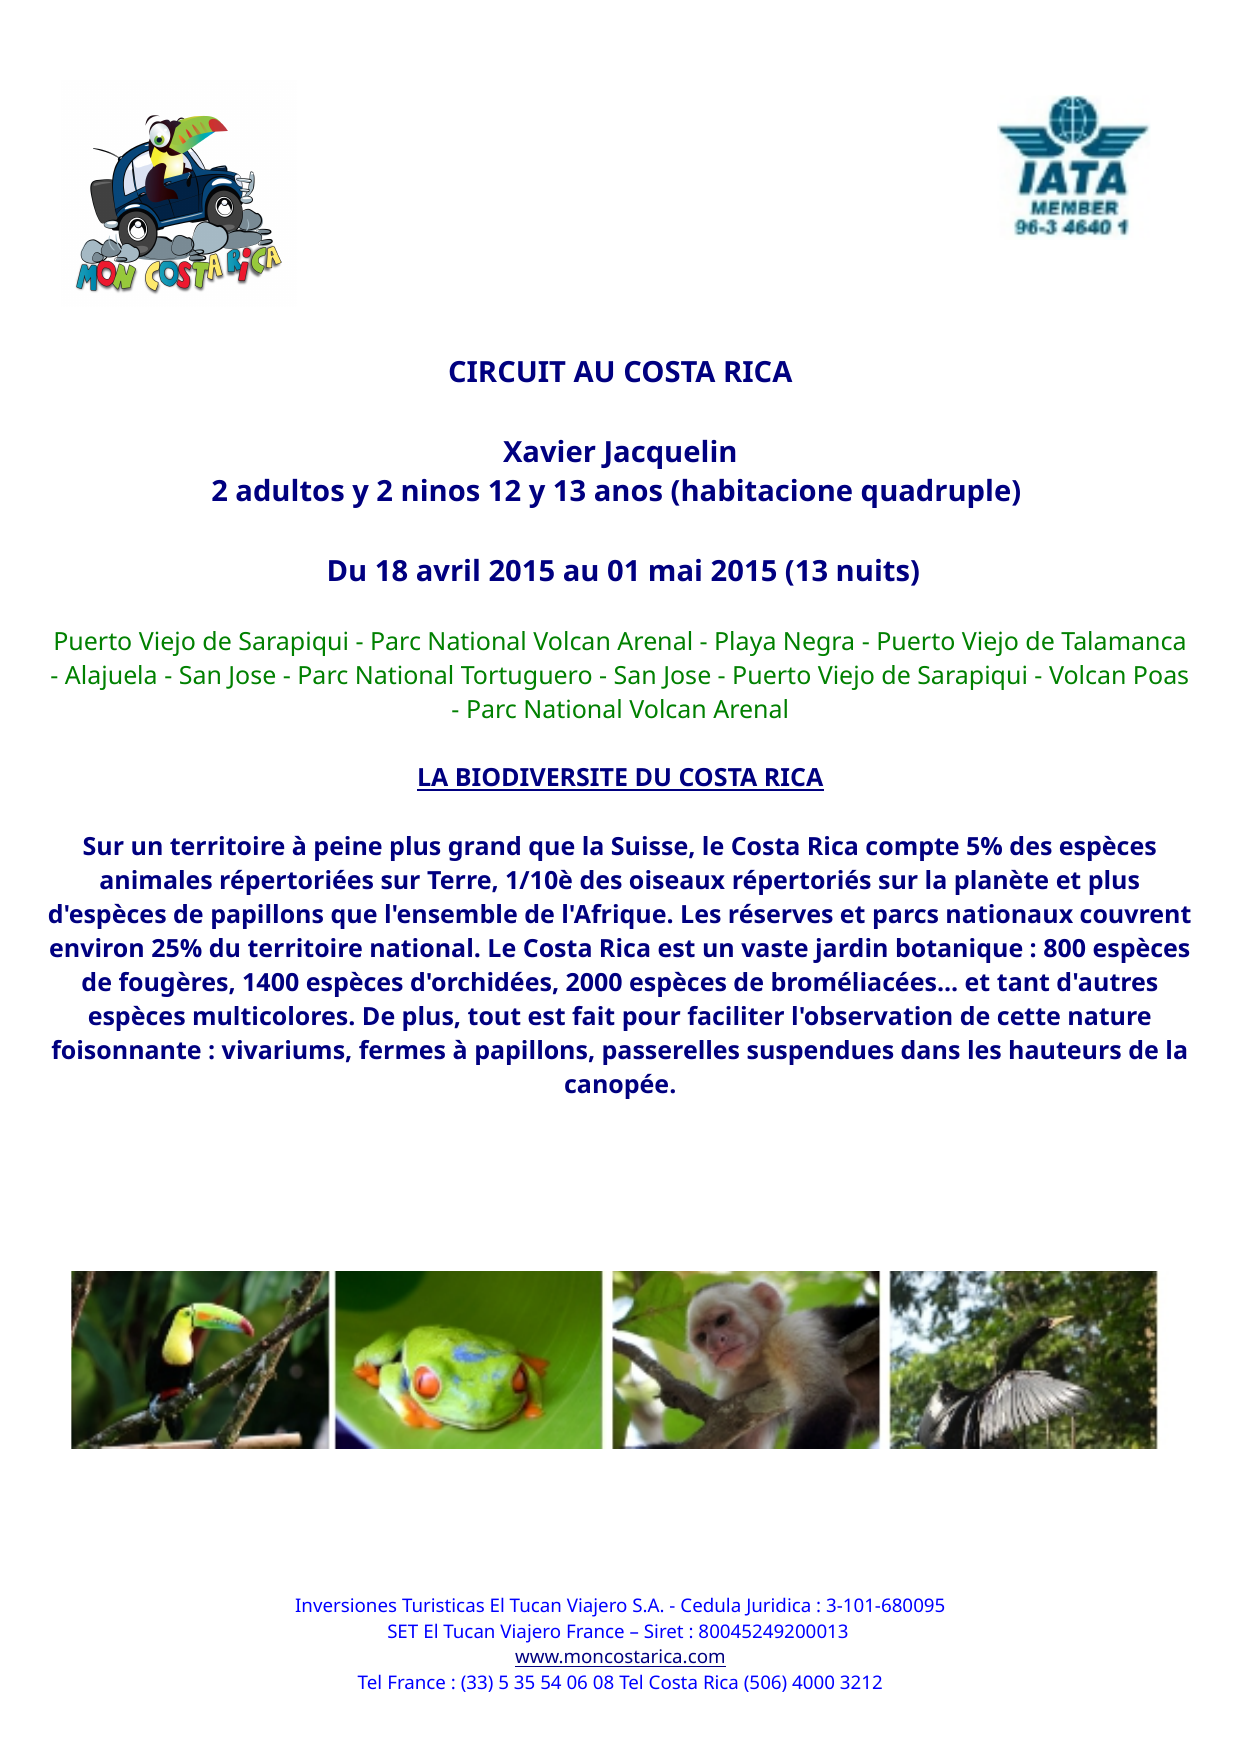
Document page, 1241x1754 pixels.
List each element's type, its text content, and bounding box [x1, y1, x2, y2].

text Puerto Viejo de Sarapiqui - Parc National Volcan Arenal - Playa Negra - Puerto Viejo de Talamanca - Alajuela - San Jose - Parc National Tortuguero - San Jose - Puerto Viejo de Sarapiqui - Volcan Poas - Parc National Volcan Arenal [47, 624, 1193, 726]
picture [71, 1271, 1169, 1449]
text Du 18 avril 2015 au 01 mai 2015 (13 nuits) [47, 550, 1193, 590]
text CIRCUIT AU COSTA RICA [47, 352, 1193, 391]
picture [60, 80, 297, 307]
text Xavier Jacquelin [47, 431, 1193, 471]
text 2 adultos y 2 ninos 12 y 13 anos (habitacione quadruple) [47, 471, 1193, 510]
text Sur un territoire à peine plus grand que la Suisse, le Costa Rica compte 5% des espèces animales répertoriées sur Terre, 1/10è des oiseaux répertoriés sur la planète et plus d'espèces de papillons que l'ensemble de l'Afrique. Les réserves et parcs nationaux couvrent environ 25% du territoire national. Le Costa Rica est un vaste jardin botanique : 800 espèces de fougères, 1400 espèces d'orchidées, 2000 espèces de broméliacées... et tant d'autres espèces multicolores. De plus, tout est fait pour faciliter l'observation de cette nature foisonnante : vivariums, fermes à papillons, passerelles suspendues dans les hauteurs de la canopée. [47, 828, 1193, 1101]
table_header [620, 59, 1193, 352]
picture [997, 95, 1151, 240]
table_header [47, 59, 620, 352]
text LA BIODIVERSITE DU COSTA RICA [47, 760, 1193, 794]
